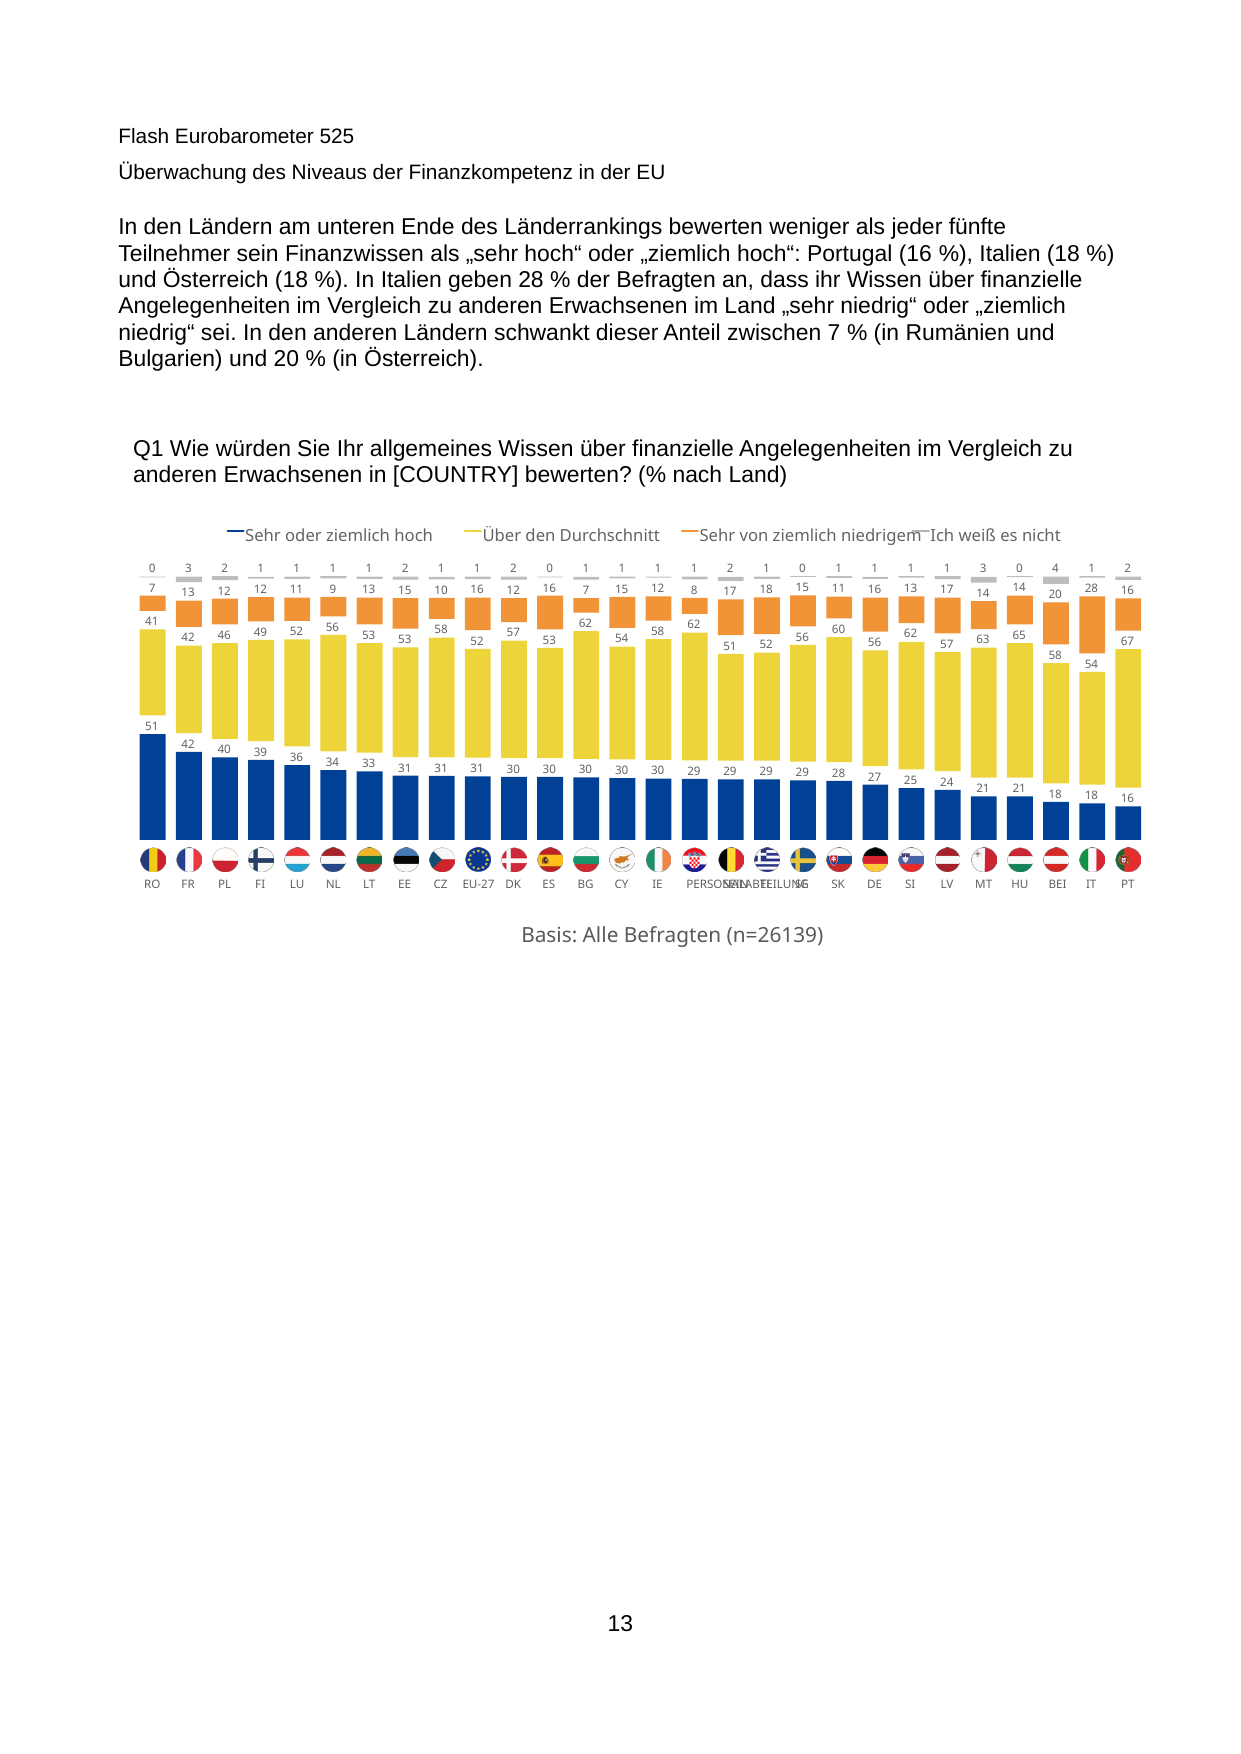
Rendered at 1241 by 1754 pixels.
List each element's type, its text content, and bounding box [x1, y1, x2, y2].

picture [1115, 847, 1141, 872]
picture [609, 847, 635, 872]
picture [971, 847, 997, 872]
picture [537, 847, 563, 872]
picture [176, 847, 202, 872]
picture [754, 847, 780, 872]
picture [898, 847, 924, 872]
picture [862, 847, 888, 872]
picture [212, 847, 238, 872]
picture [1079, 847, 1105, 872]
picture [284, 847, 310, 872]
picture [465, 847, 491, 872]
picture [718, 847, 744, 872]
text In den Ländern am unteren Ende des Länderrankings bewerten weniger als jeder fünfte Teilnehmer sein Finanzwissen als „sehr hoch“ oder „ziemlich hoch“: Portugal (16 %), Italien (18 %) und Österreich (18 %). In Italien geben 28 % der Befragten an, dass ihr Wissen über finanzielle Angelegenheiten im Vergleich zu anderen Erwachsenen im Land „sehr niedrig“ oder „ziemlich niedrig“ sei. In den anderen Ländern schwankt dieser Anteil zwischen 7 % (in Rumänien und Bulgarien) und 20 % (in Österreich). [118, 213, 1122, 371]
picture [1007, 847, 1033, 872]
picture [826, 847, 852, 872]
picture [682, 847, 707, 872]
picture [320, 847, 346, 872]
picture [248, 847, 274, 872]
picture [501, 847, 527, 872]
picture [1043, 847, 1069, 872]
picture [790, 847, 816, 872]
picture [573, 847, 599, 872]
picture [429, 847, 455, 872]
picture [140, 847, 166, 872]
picture [935, 847, 960, 872]
picture [393, 847, 419, 872]
picture [356, 847, 382, 872]
picture [646, 847, 671, 872]
